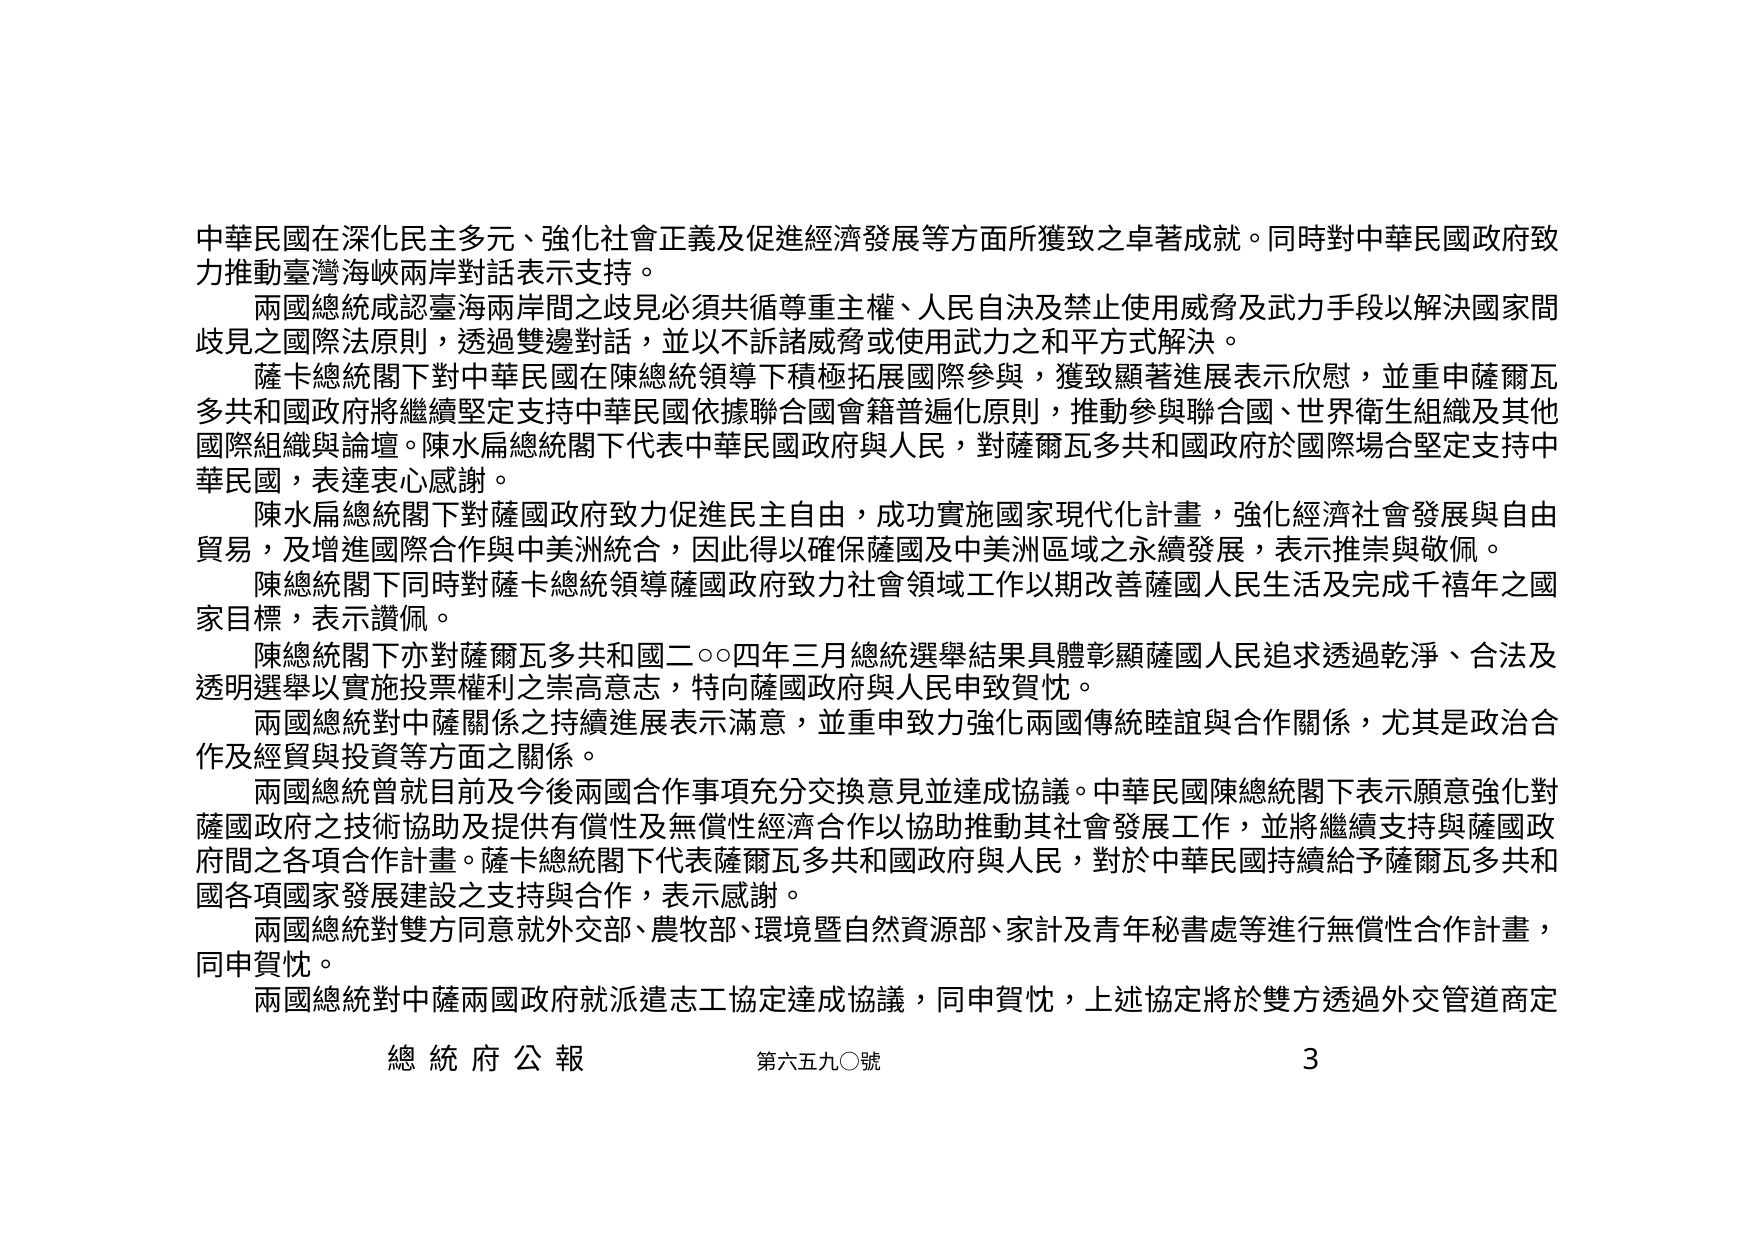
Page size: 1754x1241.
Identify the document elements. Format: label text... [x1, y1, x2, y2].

text 陳水扁總統閣下對薩國政府致力促進民主自由，成功實施國家現代化計畫，強化經濟社會發展與自由貿易，及增進國際合作與中美洲統合，因此得以確保薩國及中美洲區域之永續發展，表示推崇與敬佩。 [195, 498, 1559, 567]
text 兩國總統咸認臺海兩岸間之歧見必須共循尊重主權、人民自決及禁止使用威脅及武力手段以解決國家間歧見之國際法原則，透過雙邊對話，並以不訴諸威脅或使用武力之和平方式解決。 [195, 291, 1559, 360]
text 兩國總統對雙方同意就外交部、農牧部、環境暨自然資源部、家計及青年秘書處等進行無償性合作計畫，同申賀忱。 [195, 913, 1559, 982]
text 陳總統閣下同時對薩卡總統領導薩國政府致力社會領域工作以期改善薩國人民生活及完成千禧年之國家目標，表示讚佩。 [195, 567, 1559, 636]
text 薩卡總統閣下對中華民國在陳總統領導下積極拓展國際參與，獲致顯著進展表示欣慰，並重申薩爾瓦多共和國政府將繼續堅定支持中華民國依據聯合國會籍普遍化原則，推動參與聯合國、世界衛生組織及其他國際組織與論壇。陳水扁總統閣下代表中華民國政府與人民，對薩爾瓦多共和國政府於國際場合堅定支持中華民國，表達衷心感謝。 [195, 360, 1559, 498]
text 中華民國在深化民主多元、強化社會正義及促進經濟發展等方面所獲致之卓著成就。同時對中華民國政府致力推動臺灣海峽兩岸對話表示支持。 [195, 221, 1559, 291]
text 兩國總統曾就目前及今後兩國合作事項充分交換意見並達成協議。中華民國陳總統閣下表示願意強化對薩國政府之技術協助及提供有償性及無償性經濟合作以協助推動其社會發展工作，並將繼續支持與薩國政府間之各項合作計畫。薩卡總統閣下代表薩爾瓦多共和國政府與人民，對於中華民國持續給予薩爾瓦多共和國各項國家發展建設之支持與合作，表示感謝。 [195, 775, 1559, 913]
text 陳總統閣下亦對薩爾瓦多共和國二○○四年三月總統選舉結果具體彰顯薩國人民追求透過乾淨、合法及透明選舉以實施投票權利之崇高意志，特向薩國政府與人民申致賀忱。 [195, 636, 1559, 706]
text 兩國總統對中薩兩國政府就派遣志工協定達成協議，同申賀忱，上述協定將於雙方透過外交管道商定 [195, 982, 1559, 1017]
text 兩國總統對中薩關係之持續進展表示滿意，並重申致力強化兩國傳統睦誼與合作關係，尤其是政治合作及經貿與投資等方面之關係。 [195, 706, 1559, 775]
